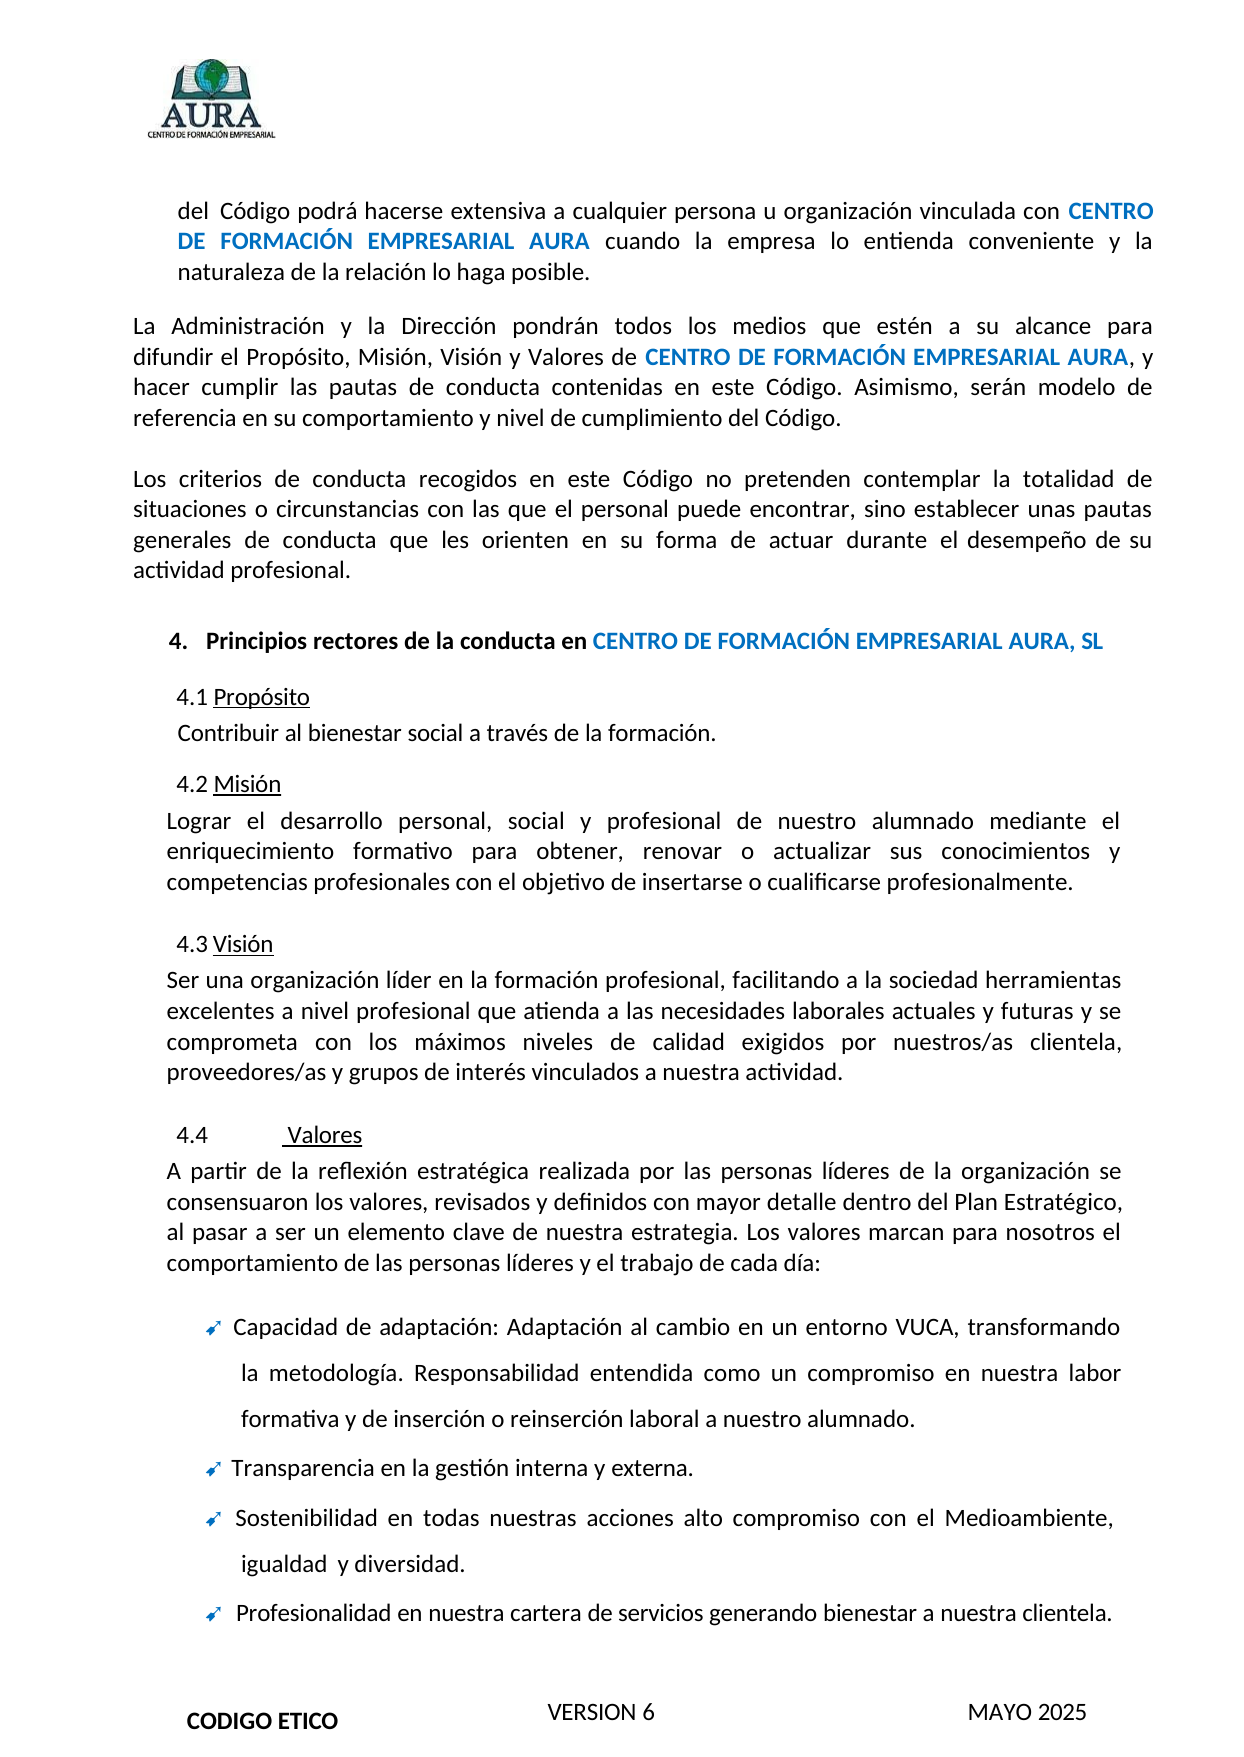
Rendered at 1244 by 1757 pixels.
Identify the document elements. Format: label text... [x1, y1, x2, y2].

text ➹ Capacidad de adaptación: Adaptación al cambio en un entorno VUCA, transformando la metodología. Responsabilidad entendida como un compromiso en nuestra labor formativa y de inserción o reinserción laboral a nuestro alumnado. [203, 1308, 1122, 1434]
text Los criterios de conducta recogidos en este Código no pretenden contemplar la totalidad de situaciones o circunstancias con las que el personal puede encontrar, sino establecer unas pautas generales de conducta que les orienten en su forma de actuar durante el desempeño de su actividad profesional. [133, 463, 1153, 585]
list Valores [176, 1119, 1185, 1149]
text Ser una organización líder en la formación profesional, facilitando a la sociedad herramientas excelentes a nivel profesional que atienda a las necesidades laborales actuales y futuras y se comprometa con los máximos niveles de calidad exigidos por nuestros/as clientela, proveedores/as y grupos de interés vinculados a nuestra actividad. [166, 965, 1123, 1087]
text ➹ Profesionalidad en nuestra cartera de servicios generando bienestar a nuestra clientela. [204, 1594, 1185, 1628]
text Contribuir al bienestar social a través de la formación. [177, 717, 1185, 748]
text La Administración y la Dirección pondrán todos los medios que estén a su alcance para difundir el Propósito, Misión, Visión y Valores de CENTRO DE FORMACIÓN EMPRESARIAL AURA, y hacer cumplir las pautas de conducta contenidas en este Código. Asimismo, serán modelo de referencia en su comportamiento y nivel de cumplimiento del Código. [133, 310, 1154, 432]
text del Código podrá hacerse extensiva a cualquier persona u organización vinculada con CENTRO DE FORMACIÓN EMPRESARIAL AURA cuando la empresa lo entienda conveniente y la naturaleza de la relación lo haga posible. [177, 195, 1154, 287]
list Propósito [176, 681, 1185, 711]
text A partir de la reflexión estratégica realizada por las personas líderes de la organización se consensuaron los valores, revisados y definidos con mayor detalle dentro del Plan Estratégico, al pasar a ser un elemento clave de nuestra estrategia. Los valores marcan para nosotros el comportamiento de las personas líderes y el trabajo de cada día: [166, 1156, 1123, 1278]
text Lograr el desarrollo personal, social y profesional de nuestro alumnado mediante el enriquecimiento formativo para obtener, renovar o actualizar sus conocimientos y competencias profesionales con el objetivo de insertarse o cualificarse profesionalmente. [166, 805, 1122, 896]
list Principios rectores de la conducta en CENTRO DE FORMACIÓN EMPRESARIAL AURA, SL [169, 625, 1185, 656]
text ➹ Sostenibilidad en todas nuestras acciones alto compromiso con el Medioambiente, igualdad y diversidad. [203, 1500, 1116, 1579]
list Misión [176, 768, 1185, 799]
list Visión [176, 929, 1185, 959]
text ➹ Transparencia en la gestión interna y externa. [204, 1449, 1185, 1483]
